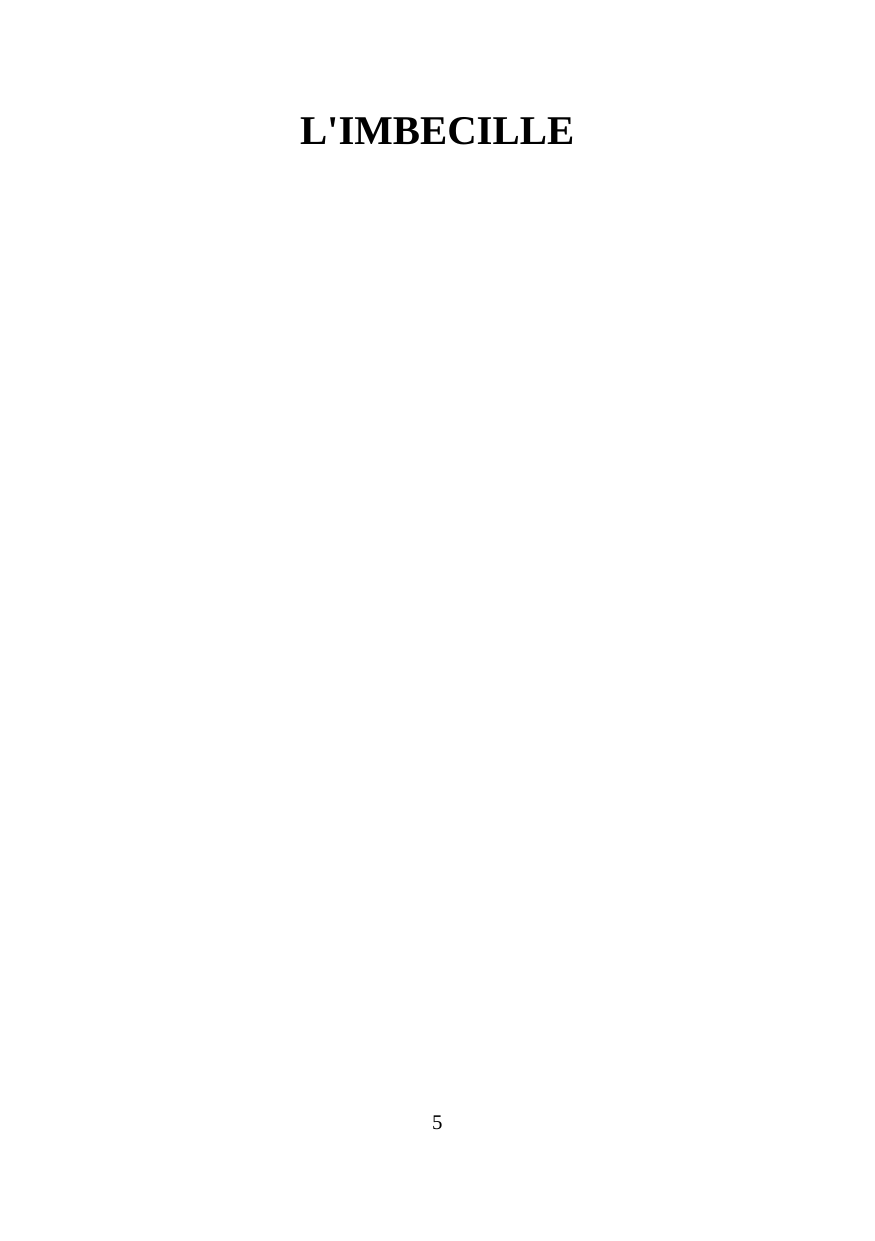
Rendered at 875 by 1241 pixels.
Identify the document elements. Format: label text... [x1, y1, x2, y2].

subtitle L'IMBECILLE [106, 106, 768, 153]
